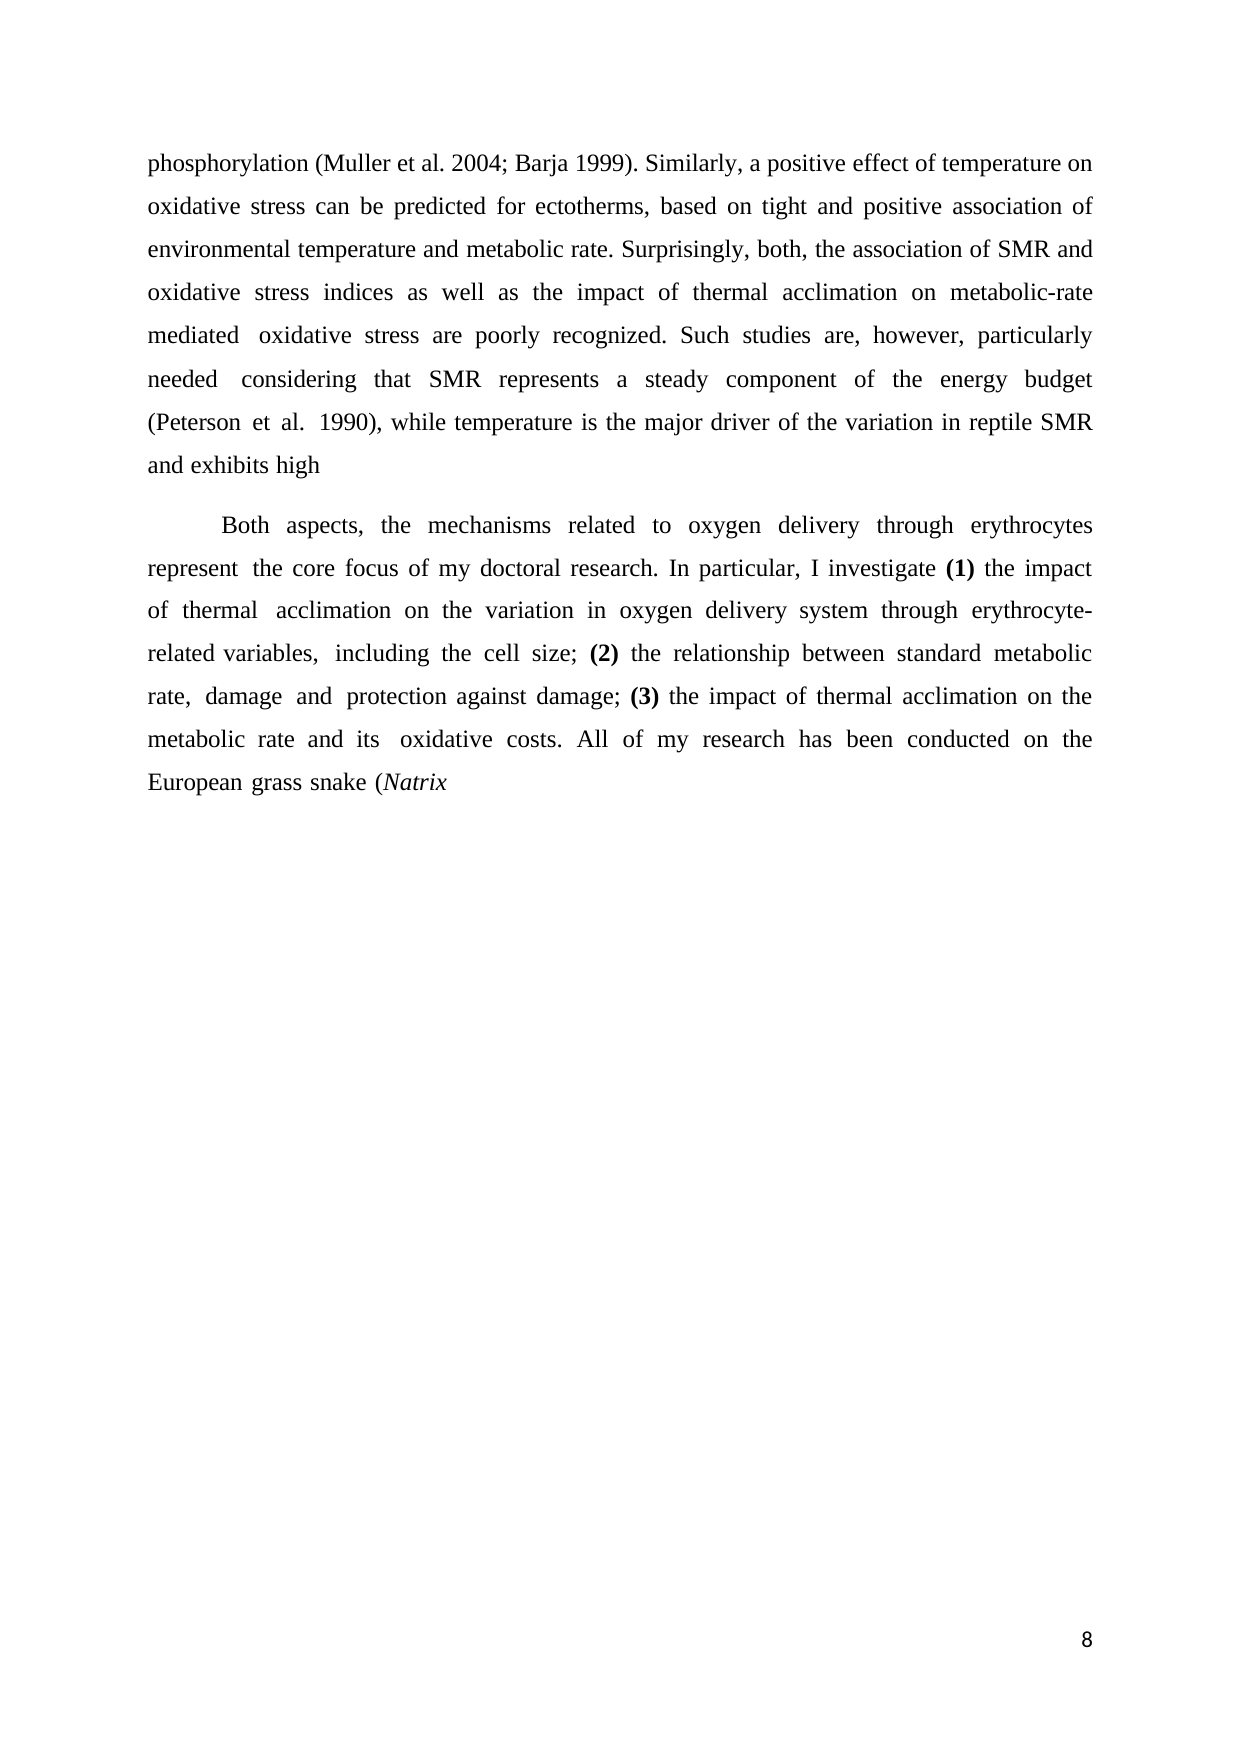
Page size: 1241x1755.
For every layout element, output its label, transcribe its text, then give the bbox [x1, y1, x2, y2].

text 8 [1081, 1627, 1094, 1652]
text Both aspects, the mechanisms related to oxygen delivery through erythrocytes represent the core focus of my doctoral research. In particular, I investigate (1) the impact of thermal acclimation on the variation in oxygen delivery system through erythrocyte-related variables, including the cell size; (2) the relationship between standard metabolic rate, damage and protection against damage; (3) the impact of thermal acclimation on the metabolic rate and its oxidative costs. All of my research has been conducted on the European grass snake (Natrix [147, 510, 1093, 796]
text phosphorylation (Muller et al. 2004; Barja 1999). Similarly, a positive effect of temperature on oxidative stress can be predicted for ectotherms, based on tight and positive association of environmental temperature and metabolic rate. Surprisingly, both, the association of SMR and oxidative stress indices as well as the impact of thermal acclimation on metabolic-rate mediated oxidative stress are poorly recognized. Such studies are, however, particularly needed considering that SMR represents a steady component of the energy budget (Peterson et al. 1990), while temperature is the major driver of the variation in reptile SMR and exhibits high [147, 148, 1093, 479]
